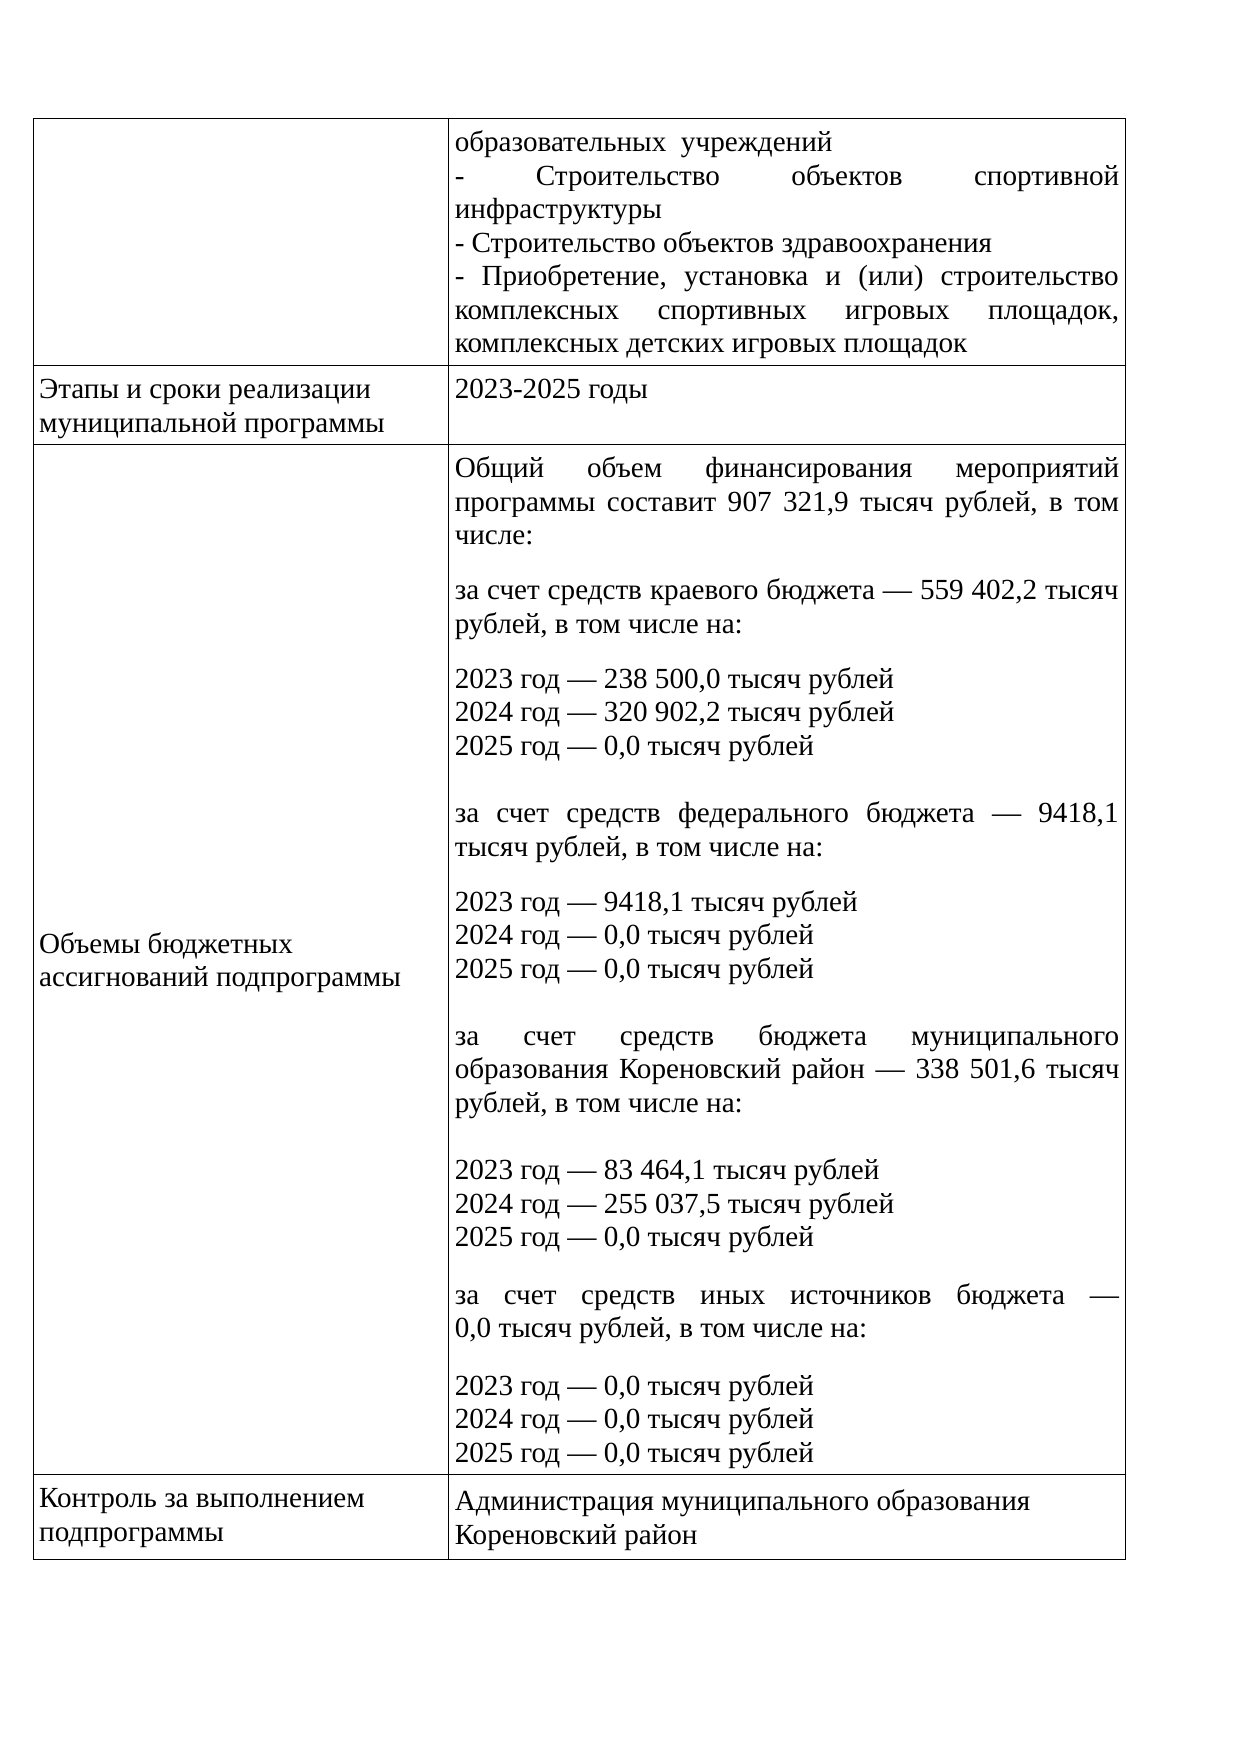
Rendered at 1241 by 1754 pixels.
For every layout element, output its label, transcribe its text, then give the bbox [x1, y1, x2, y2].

table_cell Объемы бюджетных ассигнований подпрограммы [34, 445, 448, 1474]
table_cell образовательных учреждений - Строительство объектов спортивной инфраструктуры - Строительство объектов здравоохранения - Приобретение, установка и (или) строительство комплексных спортивных игровых площадок, комплексных детских игровых площадок [449, 119, 1125, 365]
table_cell Контроль за выполнением подпрограммы [34, 1475, 448, 1559]
table_cell Этапы и сроки реализации муниципальной программы [34, 366, 448, 444]
table_cell Общий объем финансирования мероприятий программы составит 907 321,9 тысяч рублей, в том числе: за счет средств краевого бюджета — 559 402,2 тысяч рублей, в том числе на: 2023 год — 238 500,0 тысяч рублей 2024 год — 320 902,2 тысяч рублей 2025 год — 0,0 тысяч рублей за счет средств федерального бюджета — 9418,1 тысяч рублей, в том числе на: 2023 год — 9418,1 тысяч рублей 2024 год — 0,0 тысяч рублей 2025 год — 0,0 тысяч рублей за счет средств бюджета муниципального образования Кореновский район — 338 501,6 тысяч рублей, в том числе на: 2023 год — 83 464,1 тысяч рублей 2024 год — 255 037,5 тысяч рублей 2025 год — 0,0 тысяч рублей за счет средств иных источников бюджета — 0,0 тысяч рублей, в том числе на: 2023 год — 0,0 тысяч рублей 2024 год — 0,0 тысяч рублей 2025 год — 0,0 тысяч рублей [449, 445, 1125, 1474]
table_cell 2023-2025 годы [449, 366, 1125, 444]
table_cell [34, 119, 448, 365]
table_cell Администрация муниципального образования Кореновский район [449, 1475, 1125, 1559]
